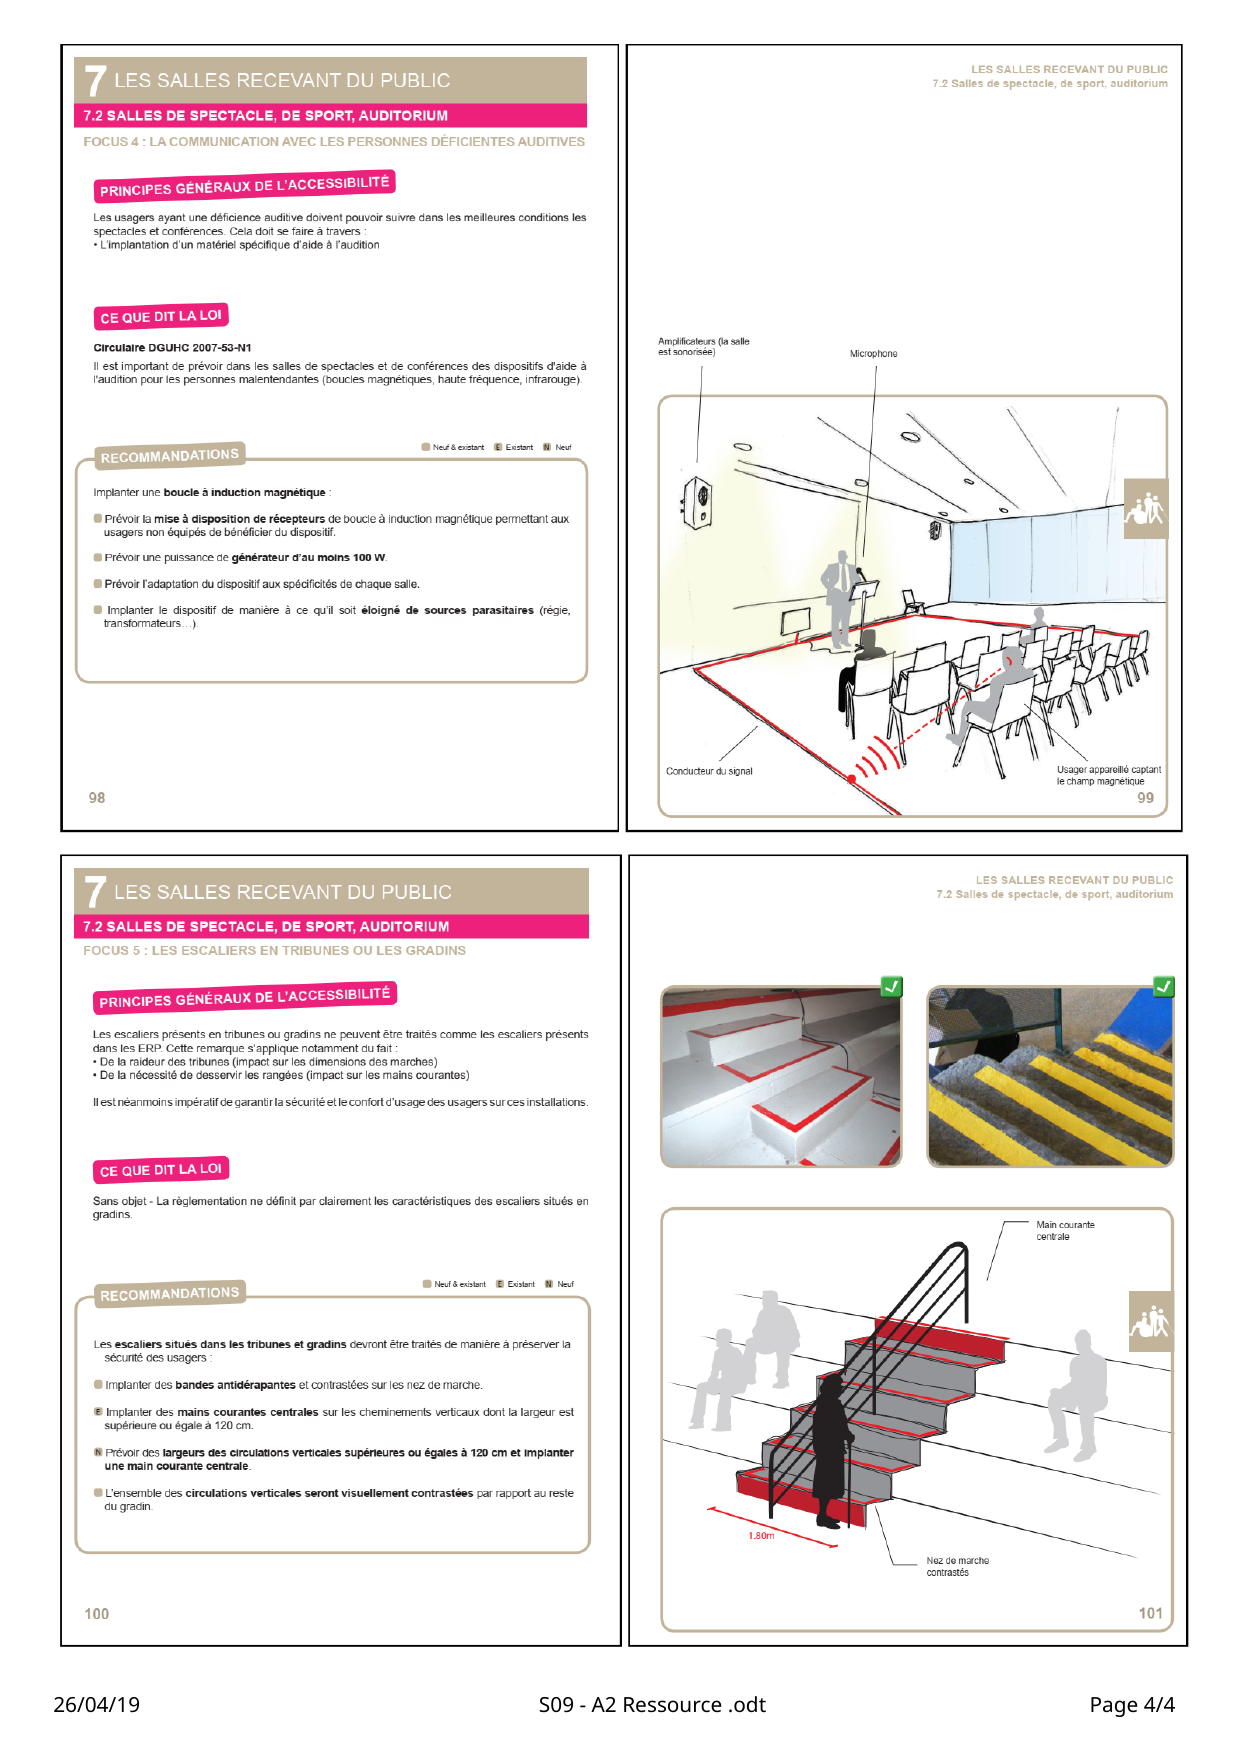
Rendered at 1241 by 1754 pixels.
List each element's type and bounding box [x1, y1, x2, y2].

picture [53, 35, 1188, 836]
picture [57, 852, 1192, 1657]
